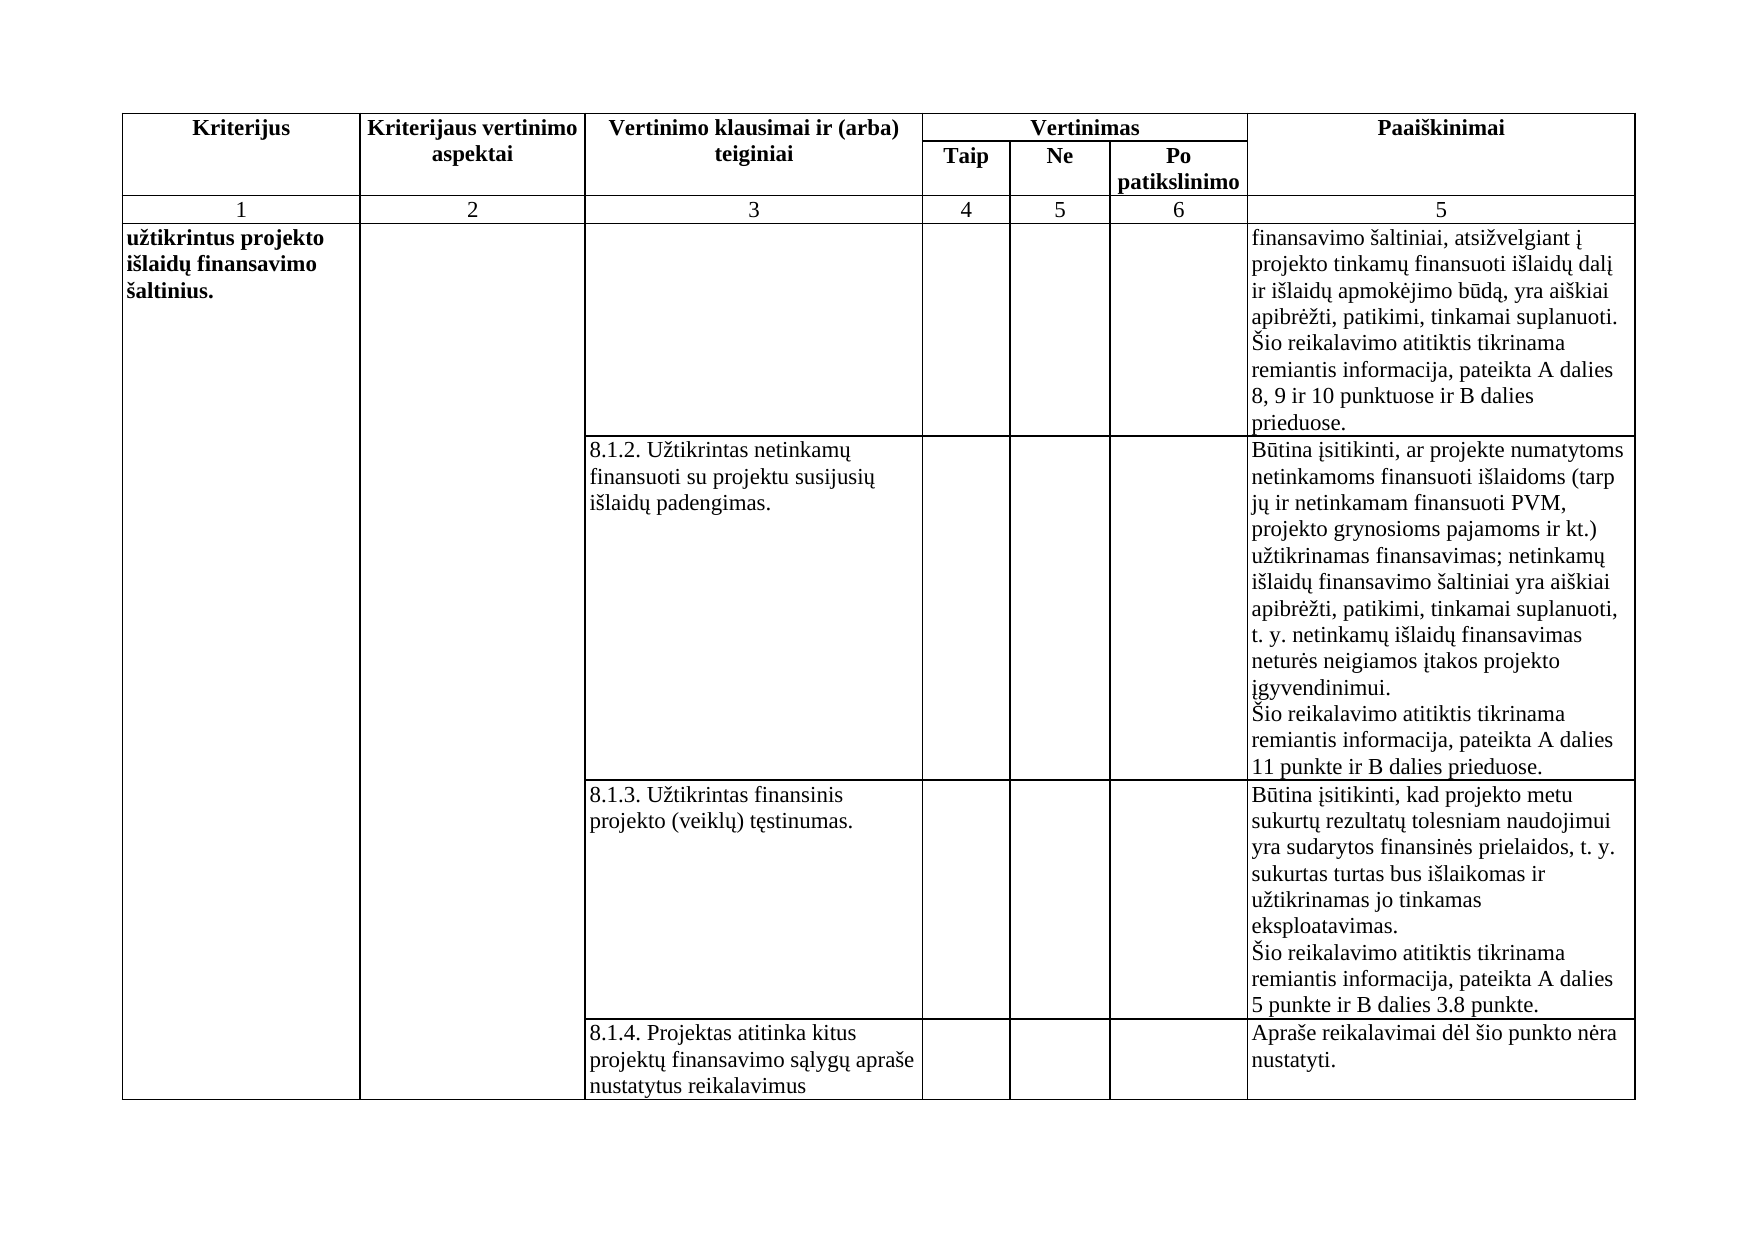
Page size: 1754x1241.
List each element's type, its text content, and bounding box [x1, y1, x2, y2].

table_header Kriterijus [123, 114, 359, 194]
table_cell [586, 224, 922, 435]
table_cell [1011, 1020, 1109, 1098]
table_cell 3 [586, 196, 922, 222]
table_cell [361, 224, 584, 1098]
table_cell Apraše reikalavimai dėl šio punkto nėra nustatyti. [1248, 1020, 1634, 1098]
table_cell [1011, 437, 1109, 779]
table_cell 4 [923, 196, 1009, 222]
table_cell [1011, 224, 1109, 435]
table_cell [923, 781, 1009, 1018]
table_cell 8.1.4. Projektas atitinka kitus projektų finansavimo sąlygų apraše nustatytus reikalavimus [586, 1020, 922, 1098]
table_cell [923, 437, 1009, 779]
table_cell 2 [361, 196, 584, 222]
table_cell užtikrintus projekto išlaidų finansavimo šaltinius. [123, 224, 359, 1098]
table_cell [1011, 781, 1109, 1018]
table_cell Taip [923, 142, 1009, 194]
table_cell [923, 224, 1009, 435]
table_cell Ne [1011, 142, 1109, 194]
table_cell 8.1.2. Užtikrintas netinkamų finansuoti su projektu susijusių išlaidų padengimas. [586, 437, 922, 779]
table_header Vertinimas [923, 114, 1247, 140]
table_cell Po patikslinimo [1111, 142, 1247, 194]
table_header Paaiškinimai [1248, 114, 1634, 194]
table_cell 8.1.3. Užtikrintas finansinis projekto (veiklų) tęstinumas. [586, 781, 922, 1018]
table_cell [923, 1020, 1009, 1098]
table_cell 1 [123, 196, 359, 222]
table_header Vertinimo klausimai ir (arba) teiginiai [586, 114, 922, 194]
table_cell Būtina įsitikinti, kad projekto metu sukurtų rezultatų tolesniam naudojimui yra sudarytos finansinės prielaidos, t. y. sukurtas turtas bus išlaikomas ir užtikrinamas jo tinkamas eksploatavimas. Šio reikalavimo atitiktis tikrinama remiantis informacija, pateikta A dalies 5 punkte ir B dalies 3.8 punkte. [1248, 781, 1634, 1018]
table_cell [1111, 437, 1247, 779]
table_header Kriterijaus vertinimo aspektai [361, 114, 584, 194]
table_cell [1111, 1020, 1247, 1098]
table_cell 5 [1248, 196, 1634, 222]
table_cell [1111, 781, 1247, 1018]
table_cell Būtina įsitikinti, ar projekte numatytoms netinkamoms finansuoti išlaidoms (tarp jų ir netinkamam finansuoti PVM, projekto grynosioms pajamoms ir kt.) užtikrinamas finansavimas; netinkamų išlaidų finansavimo šaltiniai yra aiškiai apibrėžti, patikimi, tinkamai suplanuoti, t. y. netinkamų išlaidų finansavimas neturės neigiamos įtakos projekto įgyvendinimui. Šio reikalavimo atitiktis tikrinama remiantis informacija, pateikta A dalies 11 punkte ir B dalies prieduose. [1248, 437, 1634, 779]
table_cell 6 [1111, 196, 1247, 222]
table_cell finansavimo šaltiniai, atsižvelgiant į projekto tinkamų finansuoti išlaidų dalį ir išlaidų apmokėjimo būdą, yra aiškiai apibrėžti, patikimi, tinkamai suplanuoti. Šio reikalavimo atitiktis tikrinama remiantis informacija, pateikta A dalies 8, 9 ir 10 punktuose ir B dalies prieduose. [1248, 224, 1634, 435]
table_cell 5 [1011, 196, 1109, 222]
table_cell [1111, 224, 1247, 435]
